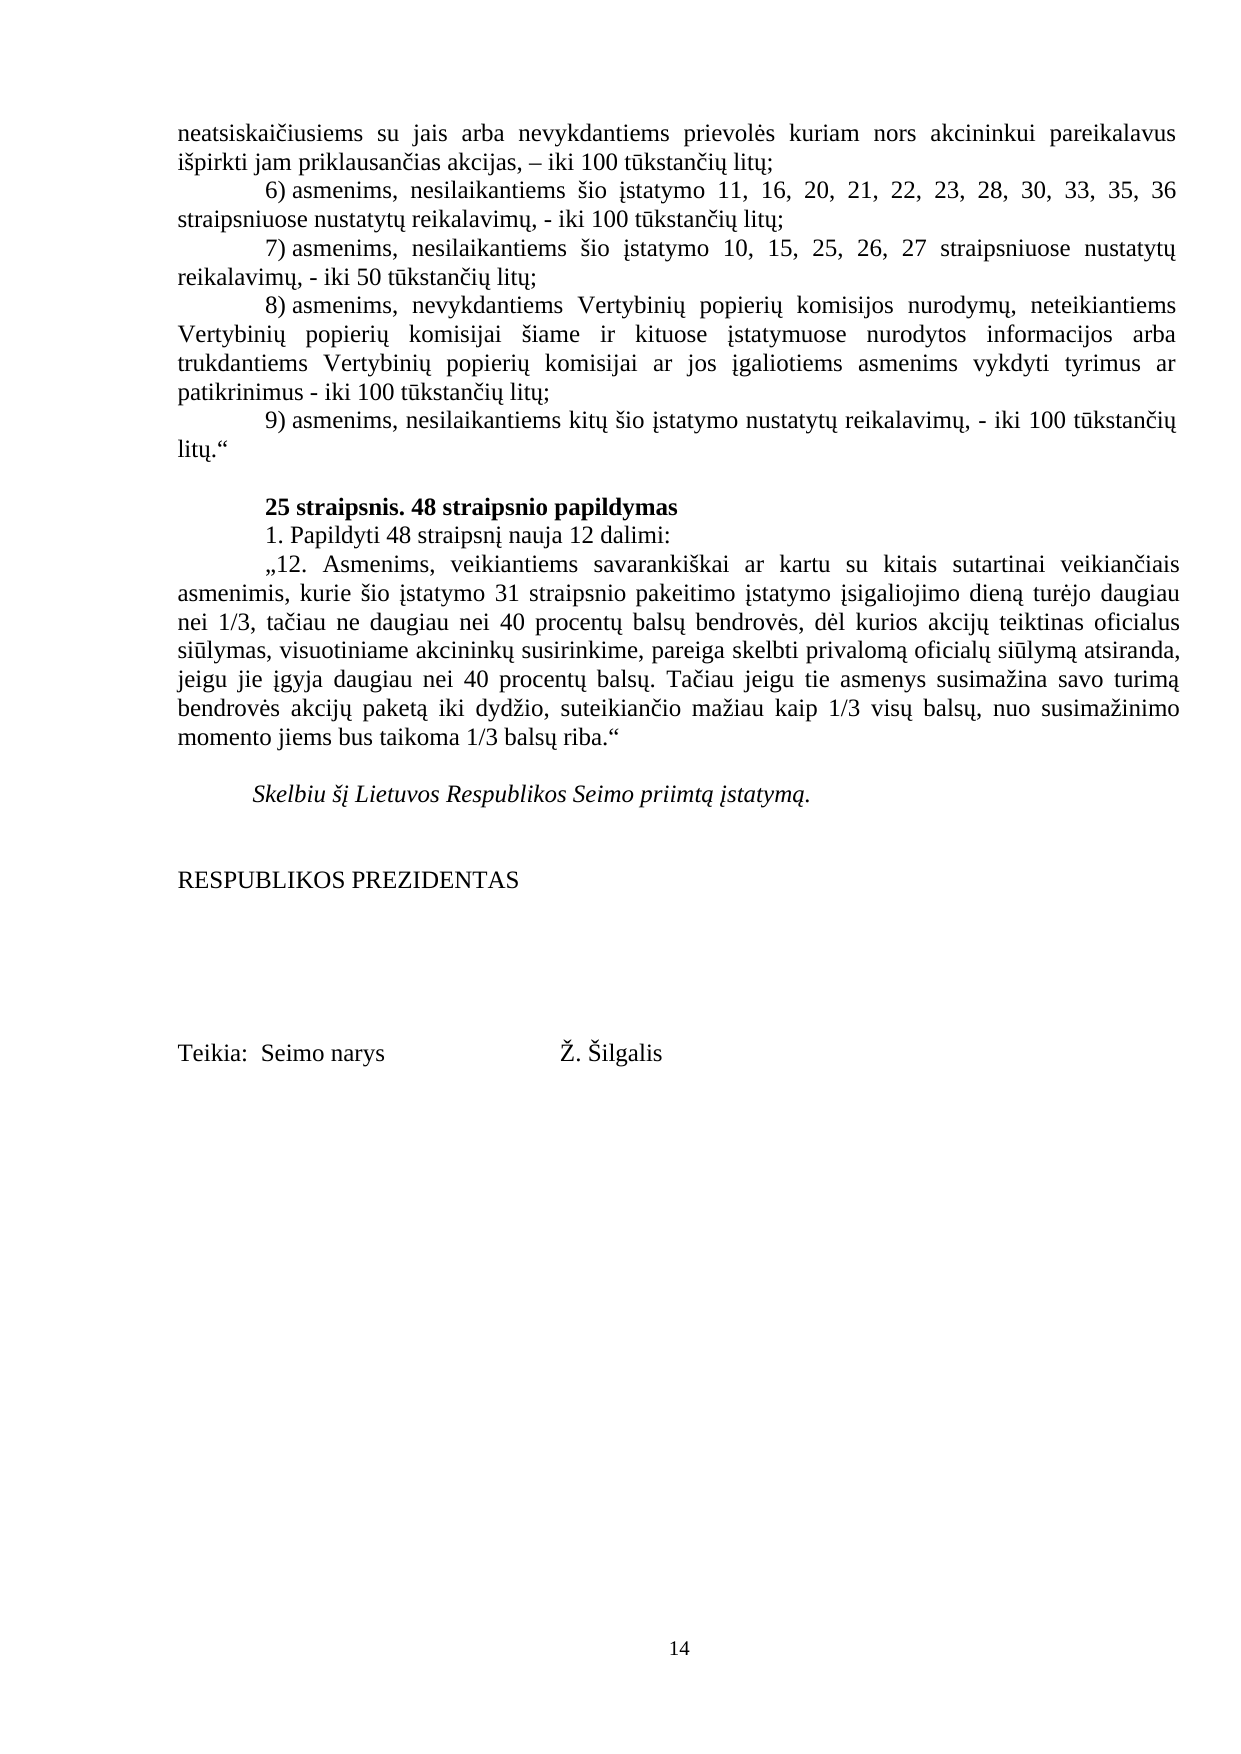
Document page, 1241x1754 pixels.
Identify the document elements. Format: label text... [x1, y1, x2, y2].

text 8) asmenims, nevykdantiems Vertybinių popierių komisijos nurodymų, neteikiantiems Vertybinių popierių komisijai šiame ir kituose įstatymuose nurodytos informacijos arba trukdantiems Vertybinių popierių komisijai ar jos įgaliotiems asmenims vykdyti tyrimus ar patikrinimus - iki 100 tūkstančių litų; [177, 291, 1177, 406]
text Teikia: Seimo narys Ž. Šilgalis [177, 1038, 1181, 1067]
text „12. Asmenims, veikiantiems savarankiškai ar kartu su kitais sutartinai veikiančiais asmenimis, kurie šio įstatymo 31 straipsnio pakeitimo įstatymo įsigaliojimo dieną turėjo daugiau nei 1/3, tačiau ne daugiau nei 40 procentų balsų bendrovės, dėl kurios akcijų teiktinas oficialus siūlymas, visuotiniame akcininkų susirinkime, pareiga skelbti privalomą oficialų siūlymą atsiranda, jeigu jie įgyja daugiau nei 40 procentų balsų. Tačiau jeigu tie asmenys susimažina savo turimą bendrovės akcijų paketą iki dydžio, suteikiančio mažiau kaip 1/3 visų balsų, nuo susimažinimo momento jiems bus taikoma 1/3 balsų riba.“ [177, 549, 1181, 751]
text 1. Papildyti 48 straipsnį nauja 12 dalimi: [177, 521, 1177, 549]
text 6) asmenims, nesilaikantiems šio įstatymo 11, 16, 20, 21, 22, 23, 28, 30, 33, 35, 36 straipsniuose nustatytų reikalavimų, - iki 100 tūkstančių litų; [177, 176, 1177, 233]
text RESPUBLIKOS PREZIDENTAS [177, 866, 1171, 894]
text Skelbiu šį Lietuvos Respublikos Seimo priimtą įstatymą. [177, 779, 1171, 808]
text neatsiskaičiusiems su jais arba nevykdantiems prievolės kuriam nors akcininkui pareikalavus išpirkti jam priklausančias akcijas, – iki 100 tūkstančių litų; [177, 118, 1177, 176]
text 25 straipsnis. 48 straipsnio papildymas [177, 492, 1181, 521]
text 9) asmenims, nesilaikantiems kitų šio įstatymo nustatytų reikalavimų, - iki 100 tūkstančių litų.“ [177, 406, 1177, 463]
text 7) asmenims, nesilaikantiems šio įstatymo 10, 15, 25, 26, 27 straipsniuose nustatytų reikalavimų, - iki 50 tūkstančių litų; [177, 233, 1177, 291]
